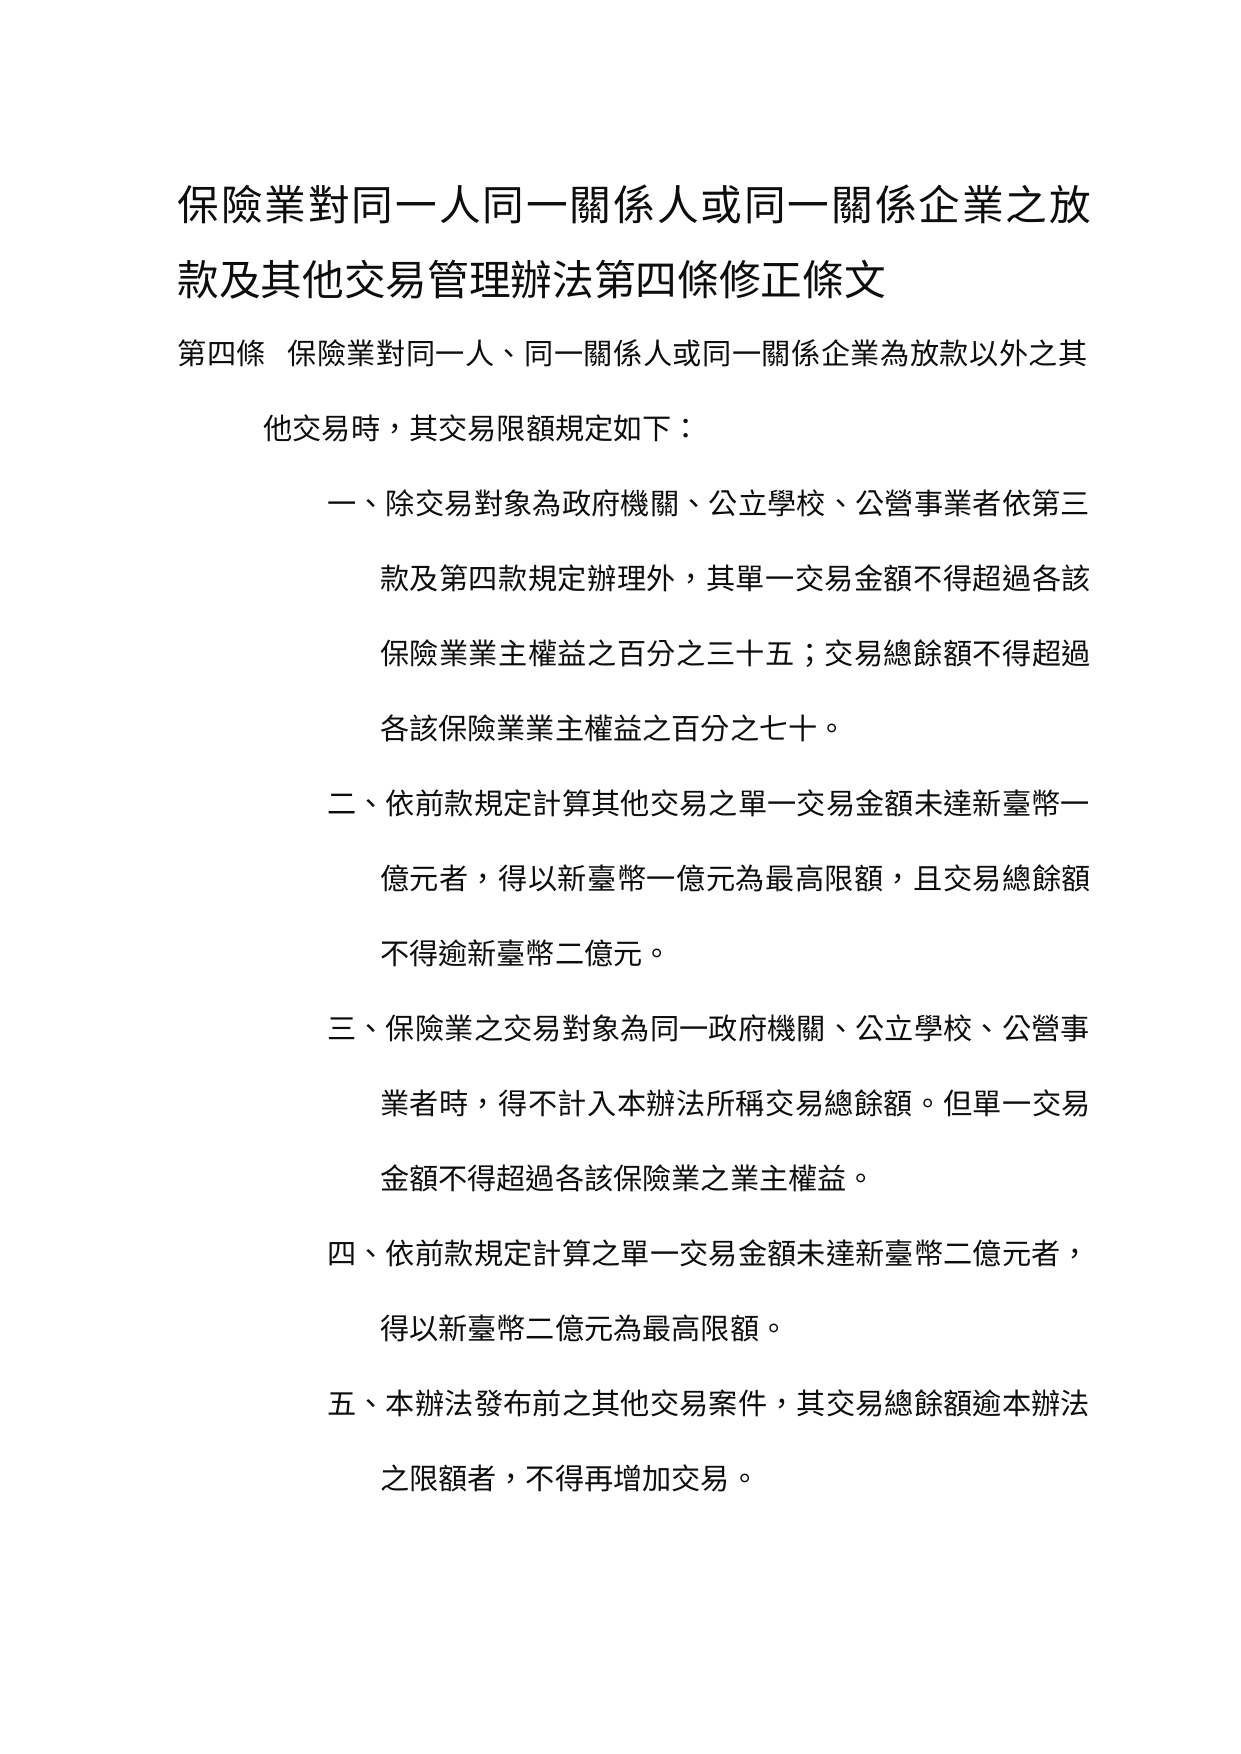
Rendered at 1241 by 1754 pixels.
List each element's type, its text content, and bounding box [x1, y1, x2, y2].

list 三、保險業之交易對象為同一政府機關、公立學校、公營事業者時，得不計入本辦法所稱交易總餘額。但單一交易金額不得超過各該保險業之業主權益。 [327, 989, 1092, 1214]
list 五、本辦法發布前之其他交易案件，其交易總餘額逾本辦法之限額者，不得再增加交易。 [327, 1364, 1092, 1514]
text 第四條 保險業對同一人、同一關係人或同一關係企業為放款以外之其他交易時，其交易限額規定如下： [177, 314, 1088, 464]
list 四、依前款規定計算之單一交易金額未達新臺幣二億元者，得以新臺幣二億元為最高限額。 [327, 1214, 1092, 1364]
text 保險業對同一人同一關係人或同一關係企業之放款及其他交易管理辦法第四條修正條文 [177, 164, 1092, 314]
list 一、除交易對象為政府機關、公立學校、公營事業者依第三款及第四款規定辦理外，其單一交易金額不得超過各該保險業業主權益之百分之三十五；交易總餘額不得超過各該保險業業主權益之百分之七十。 [327, 464, 1092, 764]
list 二、依前款規定計算其他交易之單一交易金額未達新臺幣一億元者，得以新臺幣一億元為最高限額，且交易總餘額不得逾新臺幣二億元。 [327, 764, 1092, 989]
